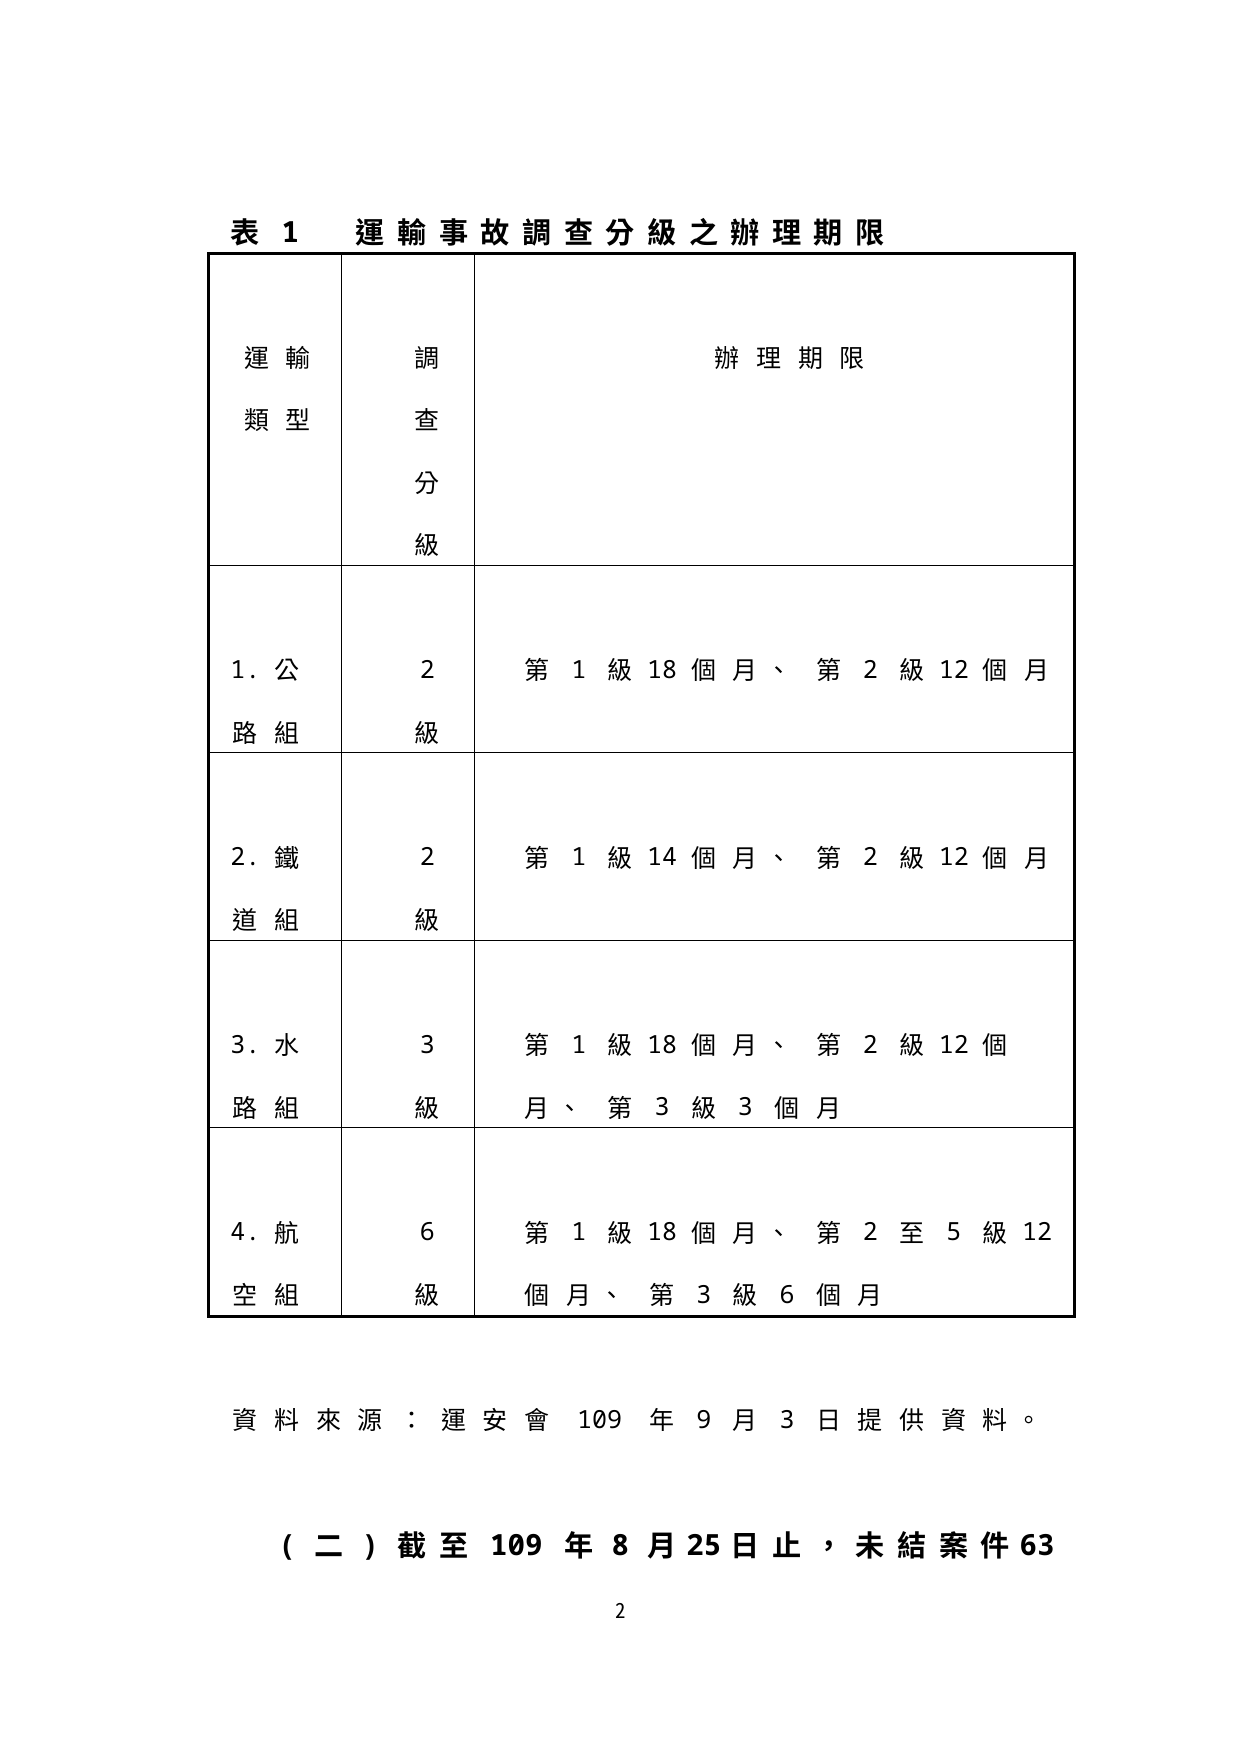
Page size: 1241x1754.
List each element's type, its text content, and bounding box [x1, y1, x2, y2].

table_cell 3.水路組 [210, 941, 341, 1127]
table_cell 4.航空組 [210, 1128, 341, 1314]
text 表1 運輸事故調查分級之辦理期限 [197, 189, 1058, 252]
table_cell 3級 [342, 941, 474, 1127]
table_cell 2.鐵道組 [210, 753, 341, 939]
table_header 運輸類型 [210, 255, 341, 564]
text (二)截至109年8月25日止，未結案件63 [242, 1502, 1058, 1564]
table_cell 第1級18個月、第2級12個月 [475, 566, 1073, 752]
table_cell 2級 [342, 566, 474, 752]
table_header 調查分級 [342, 255, 474, 564]
table_cell 第1級18個月、第2級12個月、第3級3個月 [475, 941, 1073, 1127]
table_cell 第1級18個月、第2至5級12個月、第3級6個月 [475, 1128, 1073, 1314]
table_header 辦理期限 [475, 255, 1073, 564]
table_cell 2級 [342, 753, 474, 939]
table_cell 第1級14個月、第2級12個月 [475, 753, 1073, 939]
text 資料來源：運安會109年9月3日提供資料。 [197, 1377, 1058, 1439]
table_cell 6級 [342, 1128, 474, 1314]
table_cell 1.公路組 [210, 566, 341, 752]
